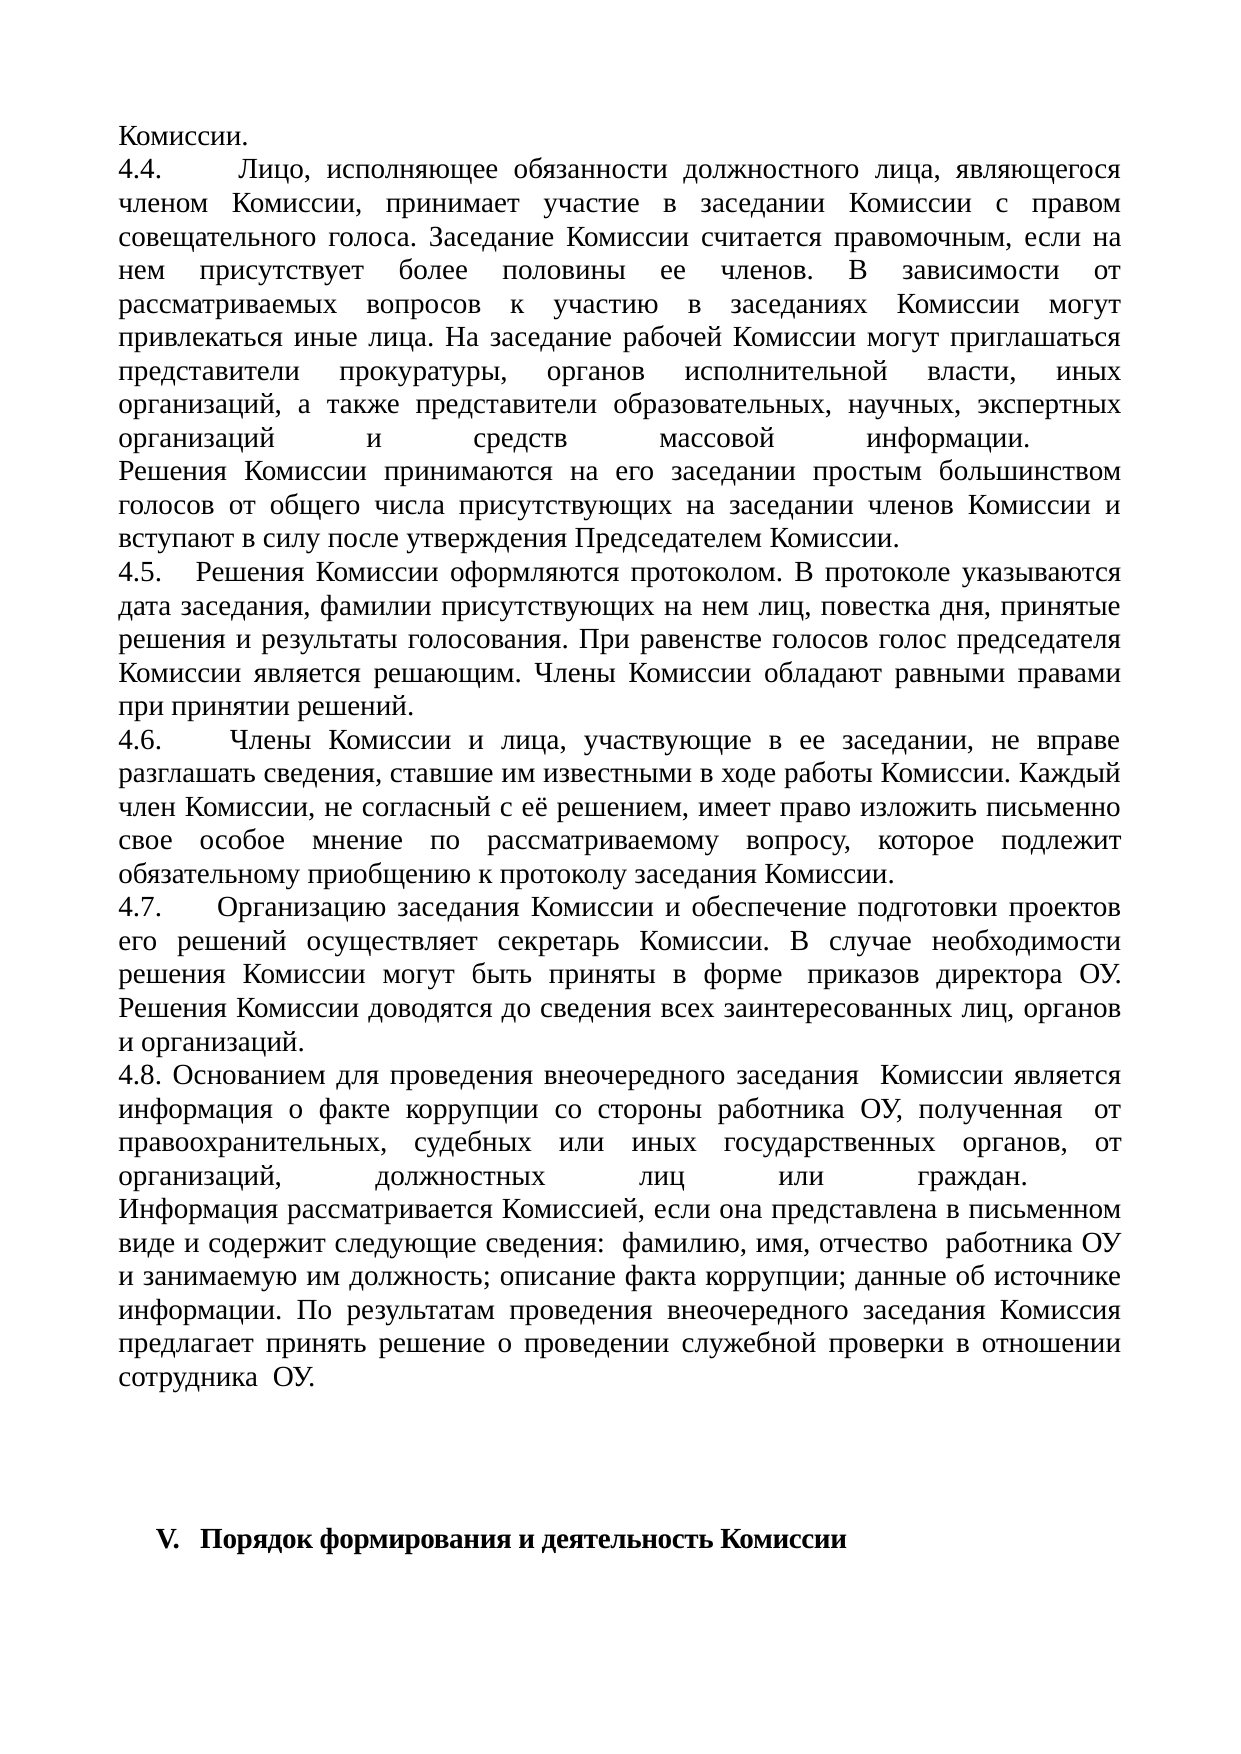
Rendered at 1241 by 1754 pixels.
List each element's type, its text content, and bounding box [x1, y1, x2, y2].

text 4.6. Члены Комиссии и лица, участвующие в ее заседании, не вправе разглашать сведения, ставшие им известными в ходе работы Комиссии. Каждый член Комиссии, не согласный с её решением, имеет право изложить письменно свое особое мнение по рассматриваемому вопросу, которое подлежит обязательному приобщению к протоколу заседания Комиссии. [118, 722, 1122, 889]
list Порядок формирования и деятельность Комиссии [156, 1521, 1122, 1555]
text 4.8. Основанием для проведения внеочередного заседания Комиссии является информация о факте коррупции со стороны работника ОУ, полученная от правоохранительных, судебных или иных государственных органов, от организаций, должностных лиц или граждан. Информация рассматривается Комиссией, если она представлена в письменном виде и содержит следующие сведения: фамилию, имя, отчество работника ОУ и занимаемую им должность; описание факта коррупции; данные об источнике информации. По результатам проведения внеочередного заседания Комиссия предлагает принять решение о проведении служебной проверки в отношении сотрудника ОУ. [118, 1057, 1122, 1393]
text 4.5. Решения Комиссии оформляются протоколом. В протоколе указываются дата заседания, фамилии присутствующих на нем лиц, повестка дня, принятые решения и результаты голосования. При равенстве голосов голос председателя Комиссии является решающим. Члены Комиссии обладают равными правами при принятии решений. [118, 554, 1122, 722]
text 4.7. Организацию заседания Комиссии и обеспечение подготовки проектов его решений осуществляет секретарь Комиссии. В случае необходимости решения Комиссии могут быть приняты в форме приказов директора ОУ. Решения Комиссии доводятся до сведения всех заинтересованных лиц, органов и организаций. [118, 889, 1122, 1057]
text Комиссии. 4.4. Лицо, исполняющее обязанности должностного лица, являющегося членом Комиссии, принимает участие в заседании Комиссии с правом совещательного голоса. Заседание Комиссии считается правомочным, если на нем присутствует более половины ее членов. В зависимости от рассматриваемых вопросов к участию в заседаниях Комиссии могут привлекаться иные лица. На заседание рабочей Комиссии могут приглашаться представители прокуратуры, органов исполнительной власти, иных организаций, а также представители образовательных, научных, экспертных организаций и средств массовой информации. Решения Комиссии принимаются на его заседании простым большинством голосов от общего числа присутствующих на заседании членов Комиссии и вступают в силу после утверждения Председателем Комиссии. [118, 118, 1122, 554]
